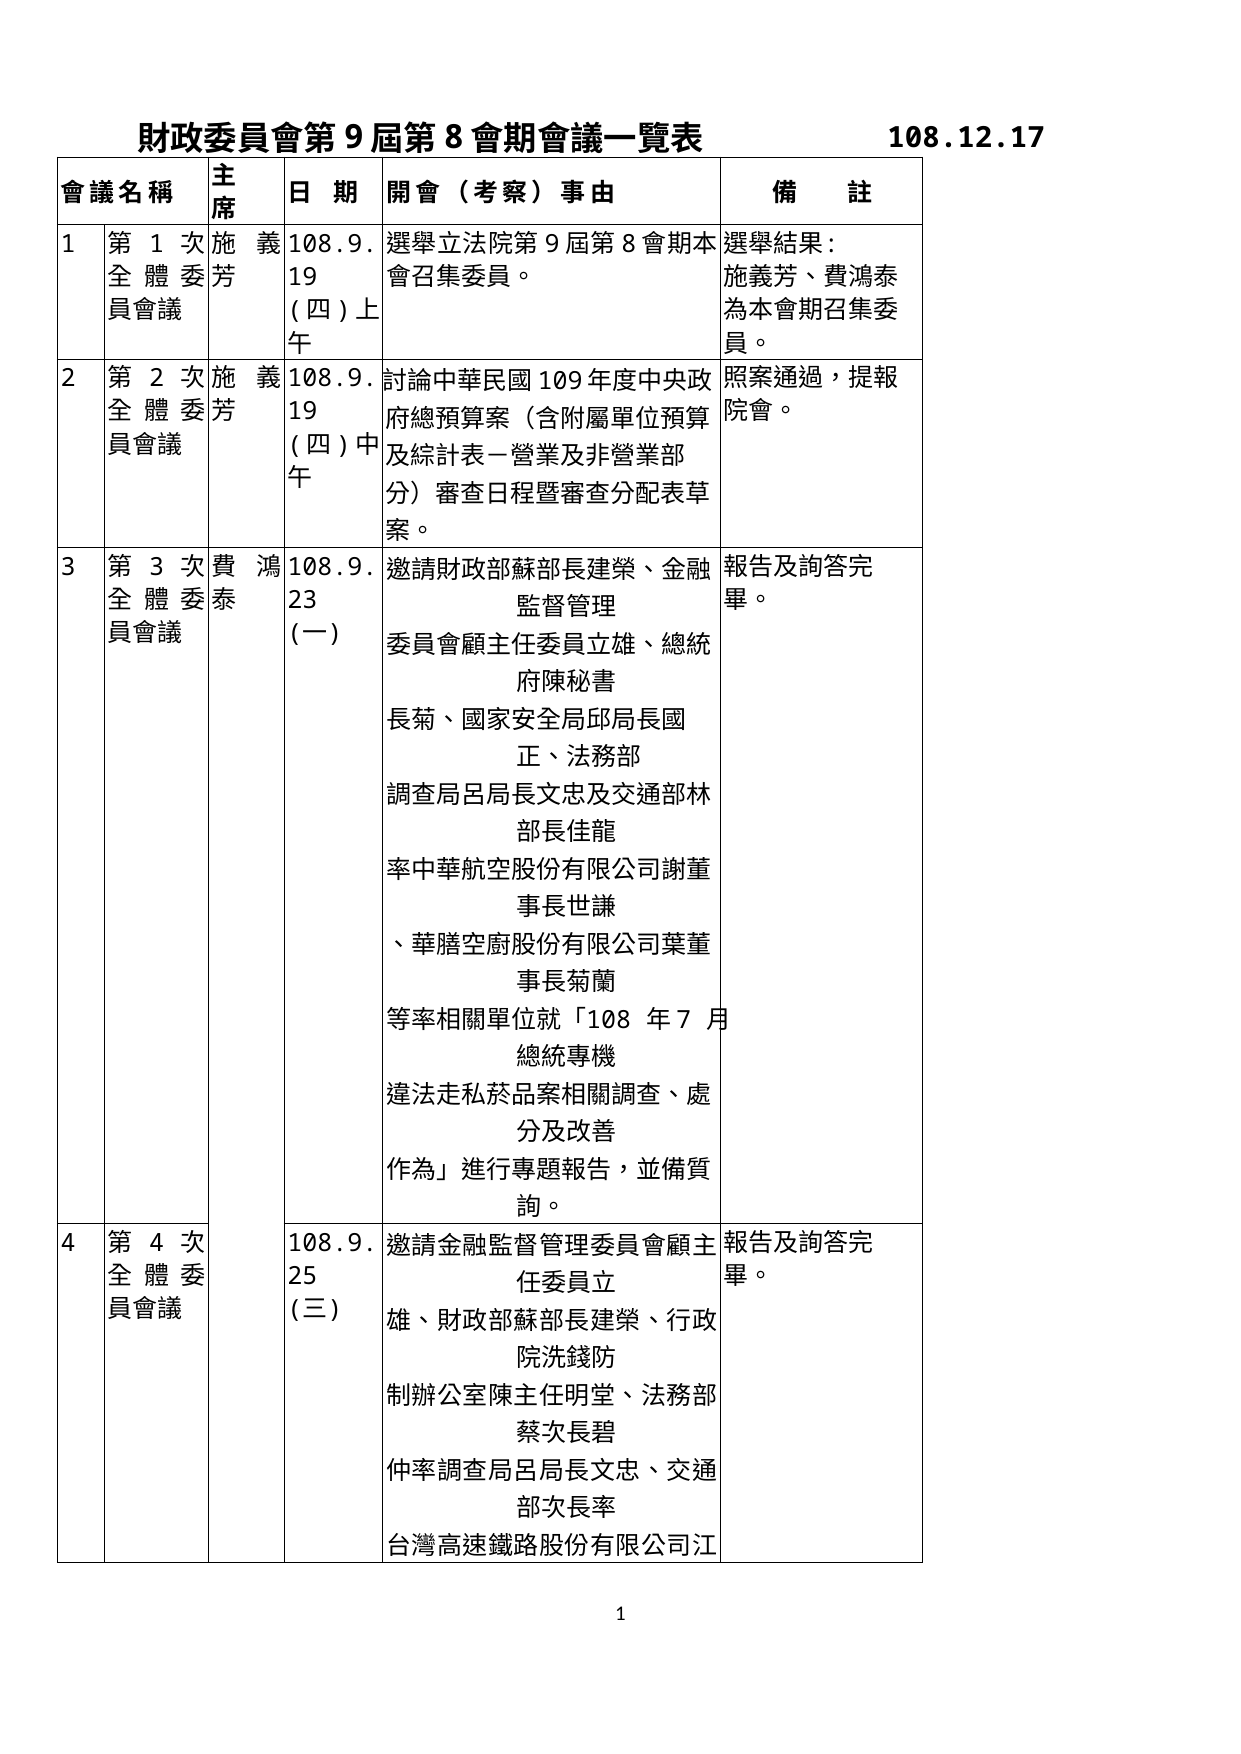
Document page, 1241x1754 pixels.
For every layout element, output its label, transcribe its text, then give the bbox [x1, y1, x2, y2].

table_cell 施義芳 [209, 225, 284, 359]
table_cell 邀請金融監督管理委員會顧主任委員立 雄、財政部蘇部長建榮、行政院洗錢防 制辦公室陳主任明堂、法務部蔡次長碧 仲率調查局呂局長文忠、交通部次長率 台灣高速鐵路股份有限公司江 [383, 1224, 720, 1562]
table_cell 選舉立法院第9屆第8會期本會召集委員。 [383, 225, 720, 359]
table_cell 費鴻泰 [209, 548, 284, 1562]
table_cell 第4次全體委員會議 [105, 1224, 208, 1562]
table_cell 第1次全體委員會議 [105, 225, 208, 359]
text 財政委員會第9屆第8會期會議一覽表 108.12.17 [129, 94, 1053, 157]
table_header 主 席 [209, 158, 284, 224]
table_cell 報告及詢答完畢。 [721, 1224, 922, 1562]
table_cell 照案通過，提報院會。 [721, 360, 922, 547]
table_cell 108.9.23 (一) [285, 548, 382, 1223]
table_cell 4 [58, 1224, 104, 1562]
table_header 開會（考察）事由 [383, 158, 720, 224]
table_cell 108.9.19 (四)上午 [285, 225, 382, 359]
table_cell 1 [58, 225, 104, 359]
table_cell 第2次全體委員會議 [105, 360, 208, 547]
table_cell 邀請財政部蘇部長建榮、金融監督管理 委員會顧主任委員立雄、總統府陳秘書 長菊、國家安全局邱局長國正、法務部 調查局呂局長文忠及交通部林部長佳龍 率中華航空股份有限公司謝董事長世謙 、華膳空廚股份有限公司葉董事長菊蘭 等率相關單位就「108 年7 月總統專機 違法走私菸品案相關調查、處分及改善 作為」進行專題報告，並備質詢。 [383, 548, 720, 1223]
table_header 日 期 [285, 158, 382, 224]
table_cell 討論中華民國109年度中央政府總預算案（含附屬單位預算及綜計表－營業及非營業部分）審查日程暨審查分配表草案。 [383, 360, 720, 547]
table_cell 第3次全體委員會議 [105, 548, 208, 1223]
table_cell 108.9.25 (三) [285, 1224, 382, 1562]
table_cell 施義芳 [209, 360, 284, 547]
table_cell 選舉結果: 施義芳、費鴻泰為本會期召集委員。 [721, 225, 922, 359]
table_cell 108.9.19 (四)中午 [285, 360, 382, 547]
table_cell 2 [58, 360, 104, 547]
table_header 備 註 [721, 158, 922, 224]
table_cell 3 [58, 548, 104, 1223]
table_cell 報告及詢答完畢。 [721, 548, 922, 1223]
table_header 會議名稱 [58, 158, 208, 224]
